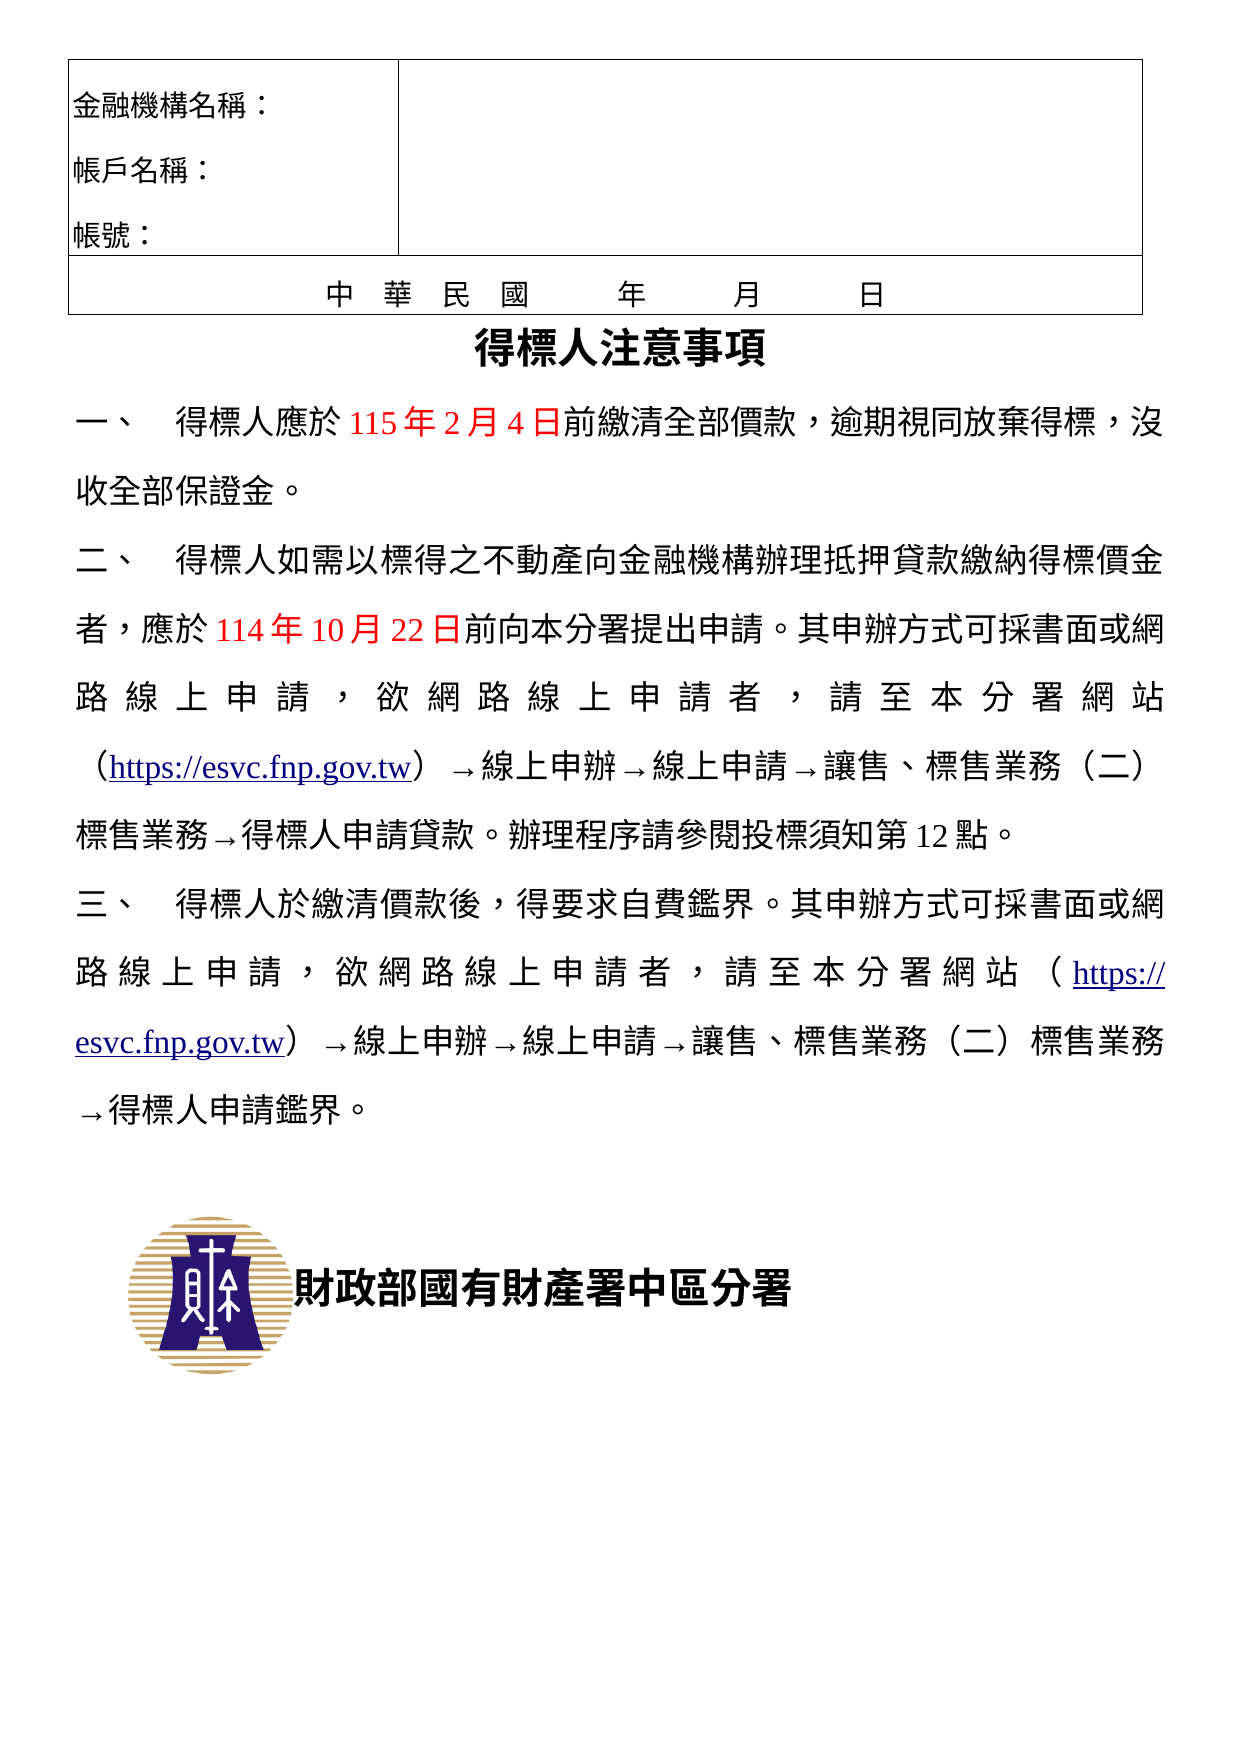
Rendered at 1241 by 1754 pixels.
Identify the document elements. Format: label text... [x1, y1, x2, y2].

list 得標人如需以標得之不動產向金融機構辦理抵押貸款繳納得標價金者，應於114年10月22日前向本分署提出申請。其申辦方式可採書面或網路線上申請，欲網路線上申請者，請至本分署網站 （https://esvc.fnp.gov.tw）→線上申辦→線上申請→讓售、標售業務（二）標售業務→得標人申請貸款。辦理程序請參閱投標須知第12點。 [75, 513, 1165, 857]
table_cell [399, 60, 1142, 255]
text [75, 1255, 125, 1315]
table_cell 金融機構名稱： 帳戶名稱： 帳號： [69, 60, 398, 255]
text 財政部國有財產署中區分署 [294, 1255, 1165, 1315]
text 得標人注意事項 [75, 315, 1165, 376]
list 得標人於繳清價款後，得要求自費鑑界。其申辦方式可採書面或網路線上申請，欲網路線上申請者，請至本分署網站（https://esvc.fnp.gov.tw）→線上申辦→線上申請→讓售、標售業務（二）標售業務→得標人申請鑑界。 [75, 857, 1165, 1132]
list 得標人應於115年2月4日前繳清全部價款，逾期視同放棄得標，沒收全部保證金。 [75, 376, 1165, 513]
table_cell 中 華 民 國 年 月 日 [69, 256, 1142, 314]
